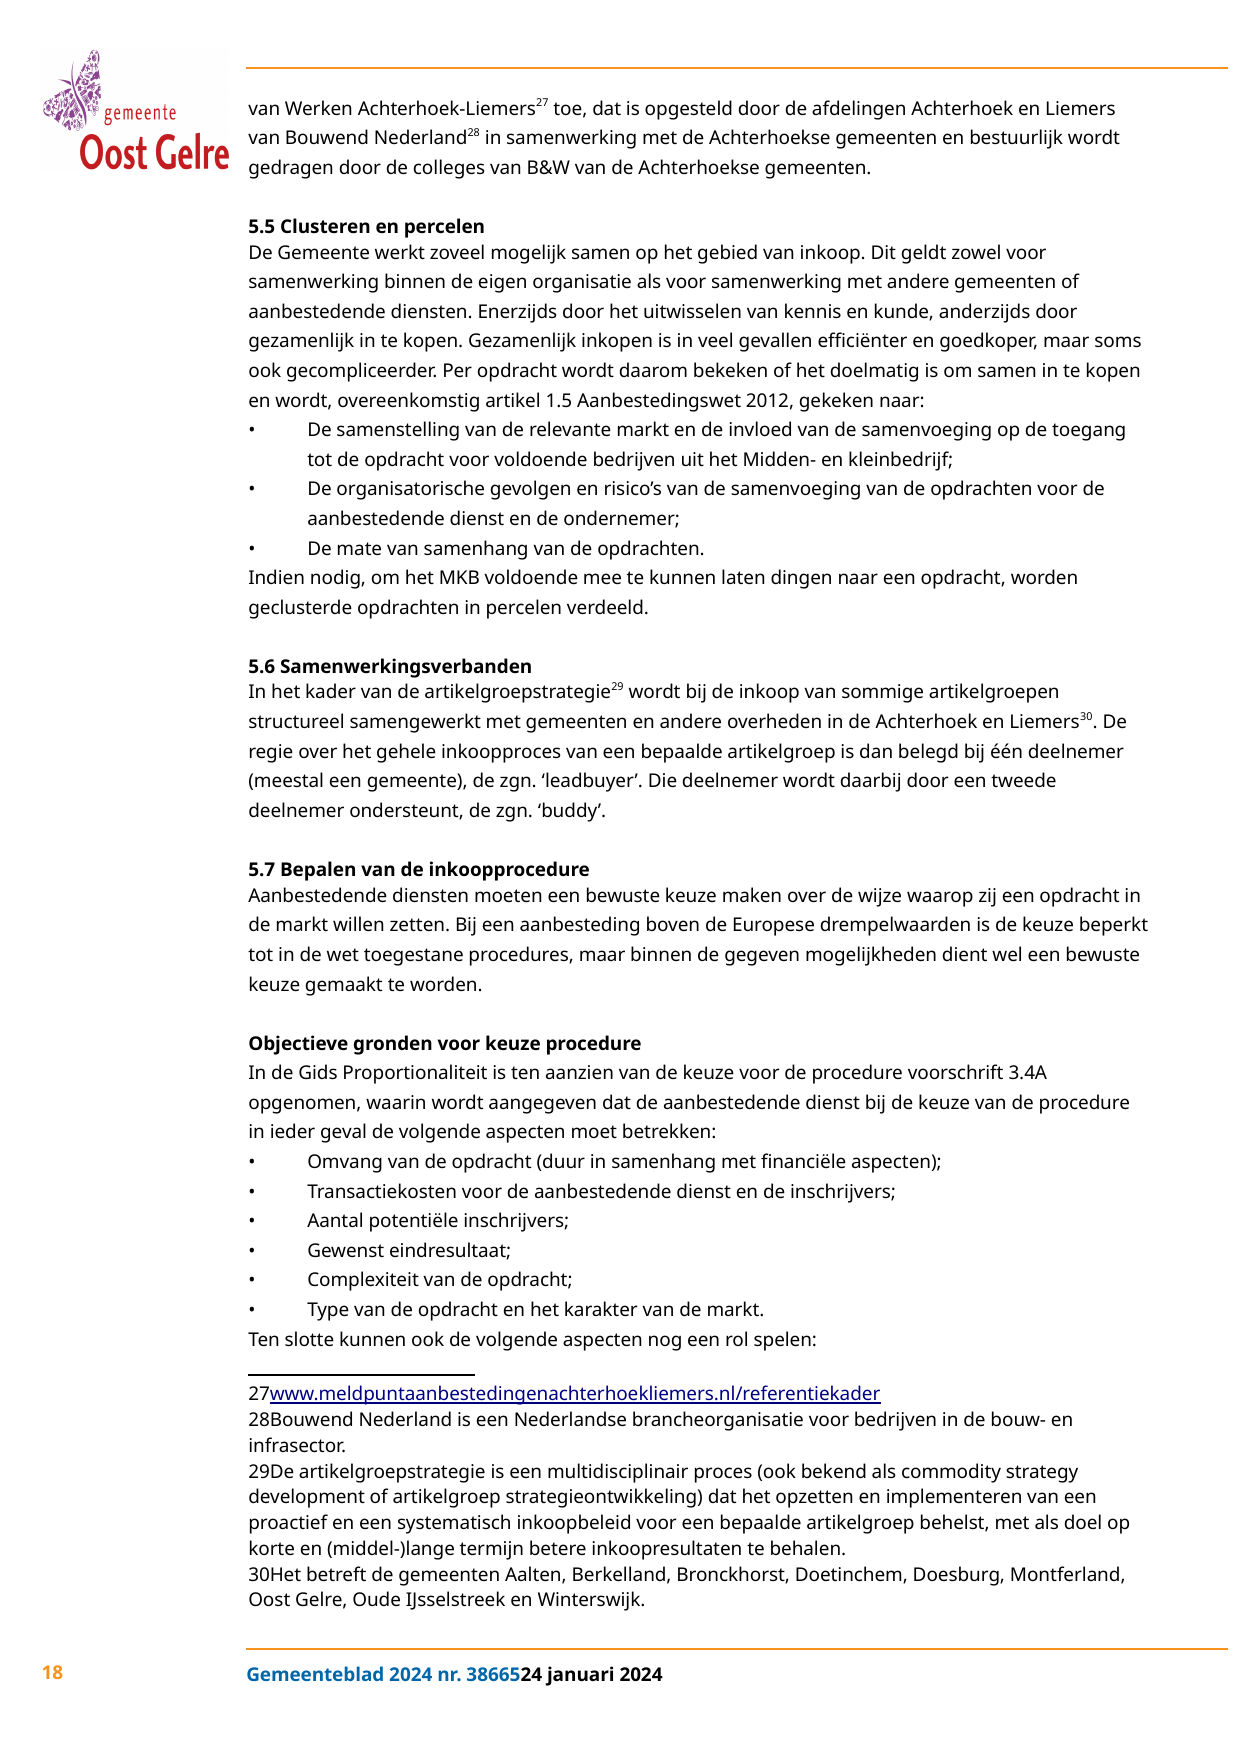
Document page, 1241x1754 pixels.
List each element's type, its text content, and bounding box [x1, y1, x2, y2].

text Bouwend Nederland is een Nederlandse brancheorganisatie voor bedrijven in de bouw- en infrasector. [248, 1406, 1152, 1458]
list Transactiekosten voor de aanbestedende dienst en de inschrijvers; [248, 1178, 1152, 1203]
list Type van de opdracht en het karakter van de markt. [248, 1296, 1152, 1322]
list De mate van samenhang van de opdrachten. [248, 535, 1152, 560]
text In het kader van de artikelgroepstrategie wordt bij de inkoop van sommige artikelgroepen structureel samengewerkt met gemeenten en andere overheden in de Achterhoek en Liemers. De regie over het gehele inkoopproces van een bepaalde artikelgroep is dan belegd bij één deelnemer (meestal een gemeente), de zgn. ‘leadbuyer’. Die deelnemer wordt daarbij door een tweede deelnemer ondersteunt, de zgn. ‘buddy’. [248, 679, 1152, 823]
text De Gemeente werkt zoveel mogelijk samen op het gebied van inkoop. Dit geldt zowel voor samenwerking binnen de eigen organisatie als voor samenwerking met andere gemeenten of aanbestedende diensten. Enerzijds door het uitwisselen van kennis en kunde, anderzijds door gezamenlijk in te kopen. Gezamenlijk inkopen is in veel gevallen efficiënter en goedkoper, maar soms ook gecompliceerder. Per opdracht wordt daarom bekeken of het doelmatig is om samen in te kopen en wordt, overeenkomstig artikel 1.5 Aanbestedingswet 2012, gekeken naar: [248, 239, 1152, 412]
text www.meldpuntaanbestedingenachterhoekliemers.nl/referentiekader [248, 1381, 1152, 1406]
text Objectieve gronden voor keuze procedure [248, 1030, 1152, 1056]
text 5.6 Samenwerkingsverbanden [248, 653, 1152, 679]
text Indien nodig, om het MKB voldoende mee te kunnen laten dingen naar een opdracht, worden geclusterde opdrachten in percelen verdeeld. [248, 564, 1152, 619]
list Complexiteit van de opdracht; [248, 1267, 1152, 1292]
list Gewenst eindresultaat; [248, 1237, 1152, 1263]
text Het betreft de gemeenten Aalten, Berkelland, Bronckhorst, Doetinchem, Doesburg, Montferland, Oost Gelre, Oude IJsselstreek en Winterswijk. [248, 1561, 1152, 1612]
text Ten slotte kunnen ook de volgende aspecten nog een rol spelen: [248, 1326, 1152, 1351]
list Omvang van de opdracht (duur in samenhang met financiële aspecten); [248, 1148, 1152, 1174]
text In de Gids Proportionaliteit is ten aanzien van de keuze voor de procedure voorschrift 3.4A opgenomen, waarin wordt aangegeven dat de aanbestedende dienst bij de keuze van de procedure in ieder geval de volgende aspecten moet betrekken: [248, 1059, 1152, 1144]
text van Werken Achterhoek-Liemers toe, dat is opgesteld door de afdelingen Achterhoek en Liemers van Bouwend Nederland in samenwerking met de Achterhoekse gemeenten en bestuurlijk wordt gedragen door de colleges van B&W van de Achterhoekse gemeenten. [248, 95, 1152, 180]
picture [41, 47, 231, 172]
text Aanbestedende diensten moeten een bewuste keuze maken over de wijze waarop zij een opdracht in de markt willen zetten. Bij een aanbesteding boven de Europese drempelwaarden is de keuze beperkt tot in de wet toegestane procedures, maar binnen de gegeven mogelijkheden dient wel een bewuste keuze gemaakt te worden. [248, 882, 1152, 996]
text 5.7 Bepalen van de inkoopprocedure [248, 856, 1152, 882]
list De organisatorische gevolgen en risico’s van de samenvoeging van de opdrachten voor de aanbestedende dienst en de ondernemer; [248, 476, 1152, 531]
list De samenstelling van de relevante markt en de invloed van de samenvoeging op de toegang tot de opdracht voor voldoende bedrijven uit het Midden- en kleinbedrijf; [248, 416, 1152, 472]
text 5.5 Clusteren en percelen [248, 213, 1152, 239]
list Aantal potentiële inschrijvers; [248, 1207, 1152, 1233]
text De artikelgroepstrategie is een multidisciplinair proces (ook bekend als commodity strategy development of artikelgroep strategieontwikkeling) dat het opzetten en implementeren van een proactief en een systematisch inkoopbeleid voor een bepaalde artikelgroep behelst, met als doel op korte en (middel-)lange termijn betere inkoopresultaten te behalen. [248, 1458, 1152, 1561]
